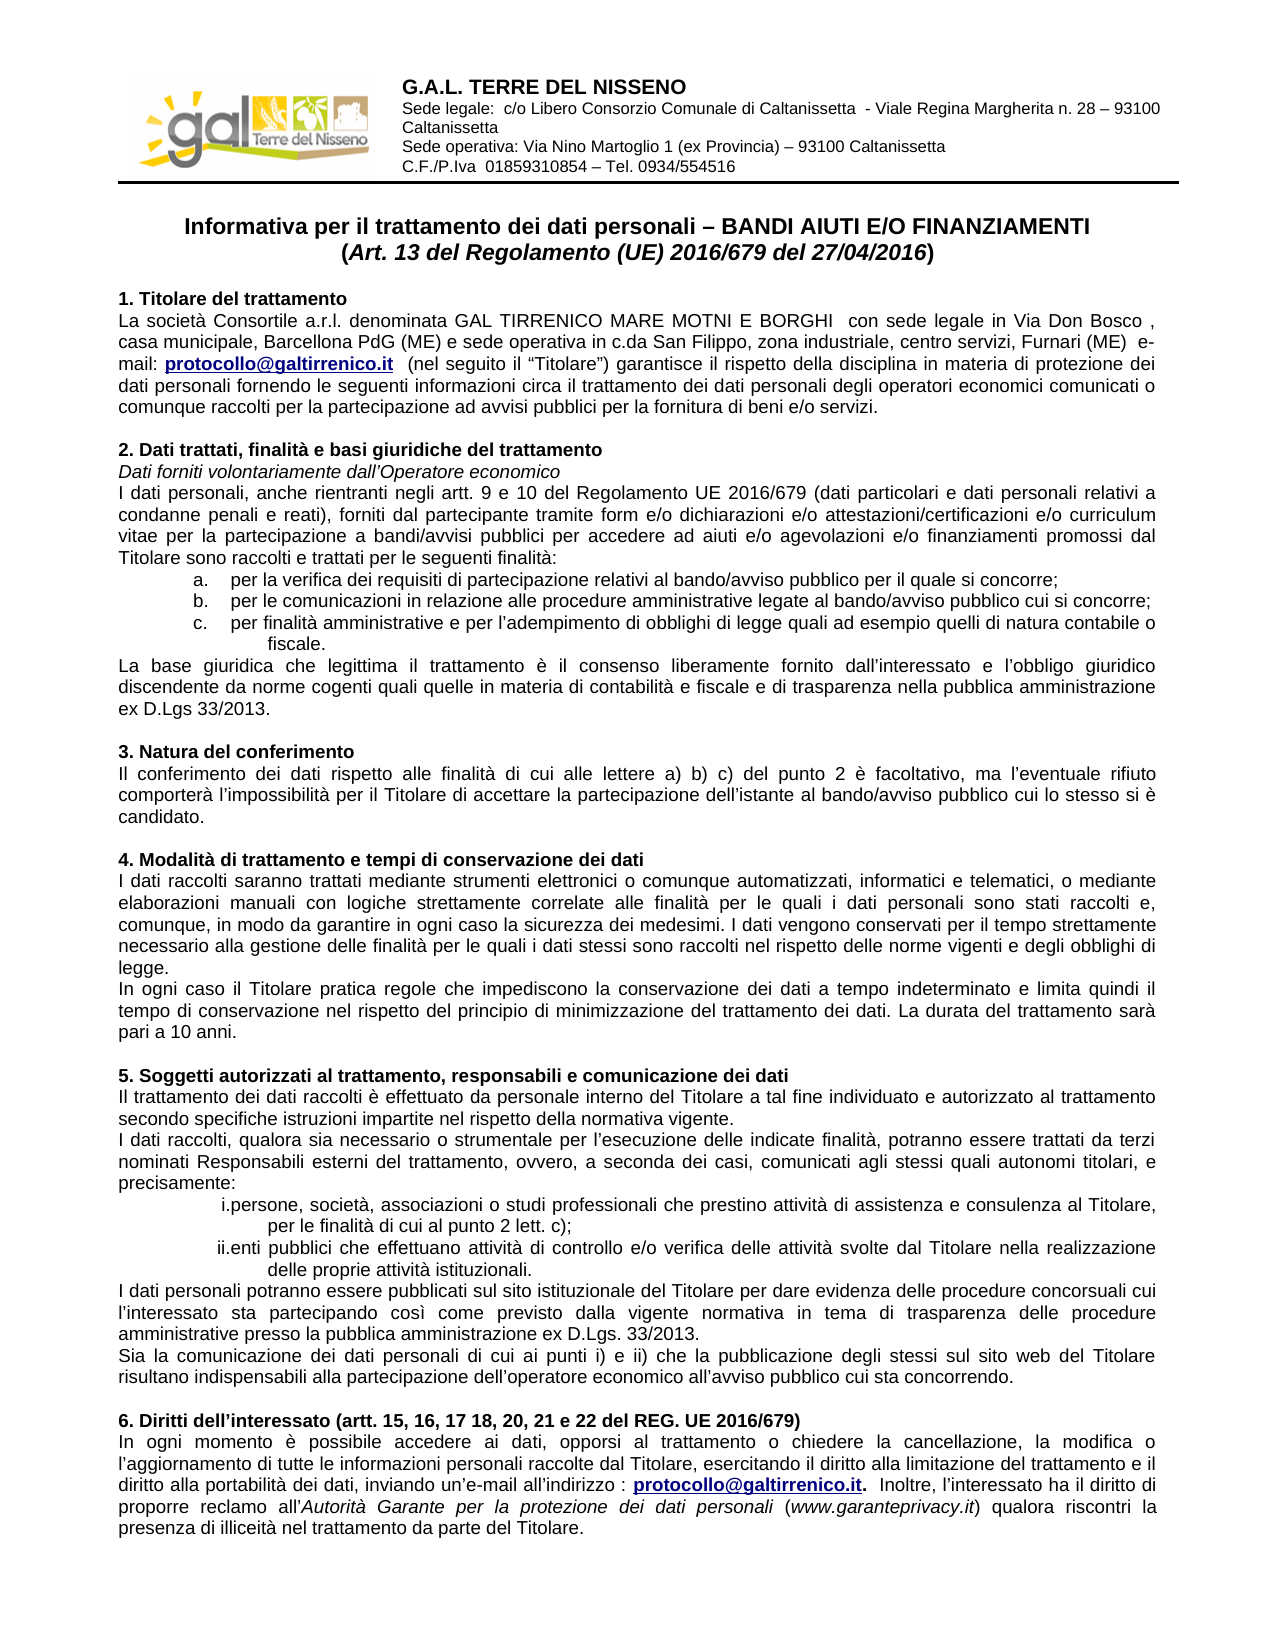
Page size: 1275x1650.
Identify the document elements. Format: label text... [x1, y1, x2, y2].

text 5. Soggetti autorizzati al trattamento, responsabili e comunicazione dei dati [118, 1064, 1157, 1086]
text (Art. 13 del Regolamento (UE) 2016/679 del 27/04/2016) [118, 239, 1157, 265]
text 2. Dati trattati, finalità e basi giuridiche del trattamento [118, 439, 1157, 461]
text Dati forniti volontariamente dall’Operatore economico [118, 461, 1157, 482]
text Sia la comunicazione dei dati personali di cui ai punti i) e ii) che la pubblicazione degli stessi sul sito web del Titolare risultano indispensabili alla partecipazione dell’operatore economico all’avviso pubblico cui sta concorrendo. [118, 1345, 1157, 1388]
list enti pubblici che effettuano attività di controllo e/o verifica delle attività svolte dal Titolare nella realizzazione delle proprie attività istituzionali. [193, 1237, 1157, 1280]
text In ogni caso il Titolare pratica regole che impediscono la conservazione dei dati a tempo indeterminato e limita quindi il tempo di conservazione nel rispetto del principio di minimizzazione del trattamento dei dati. La durata del trattamento sarà pari a 10 anni. [118, 978, 1157, 1043]
list per la verifica dei requisiti di partecipazione relativi al bando/avviso pubblico per il quale si concorre; [193, 568, 1157, 590]
text 1. Titolare del trattamento [118, 288, 1157, 310]
text La società Consortile a.r.l. denominata GAL TIRRENICO MARE MOTNI E BORGHI con sede legale in Via Don Bosco , casa municipale, Barcellona PdG (ME) e sede operativa in c.da San Filippo, zona industriale, centro servizi, Furnari (ME) e-mail: protocollo@galtirrenico.it (nel seguito il “Titolare”) garantisce il rispetto della disciplina in materia di protezione dei dati personali fornendo le seguenti informazioni circa il trattamento dei dati personali degli operatori economici comunicati o comunque raccolti per la partecipazione ad avvisi pubblici per la fornitura di beni e/o servizi. [118, 310, 1157, 417]
text I dati personali potranno essere pubblicati sul sito istituzionale del Titolare per dare evidenza delle procedure concorsuali cui l’interessato sta partecipando così come previsto dalla vigente normativa in tema di trasparenza delle procedure amministrative presso la pubblica amministrazione ex D.Lgs. 33/2013. [118, 1280, 1157, 1345]
text In ogni momento è possibile accedere ai dati, opporsi al trattamento o chiedere la cancellazione, la modifica o l’aggiornamento di tutte le informazioni personali raccolte dal Titolare, esercitando il diritto alla limitazione del trattamento e il diritto alla portabilità dei dati, inviando un’e-mail all’indirizzo : protocollo@galtirrenico.it. Inoltre, l’interessato ha il diritto di proporre reclamo all’Autorità Garante per la protezione dei dati personali (www.garanteprivacy.it) qualora riscontri la presenza di illiceità nel trattamento da parte del Titolare. [118, 1431, 1157, 1539]
list per le comunicazioni in relazione alle procedure amministrative legate al bando/avviso pubblico cui si concorre; [193, 590, 1157, 612]
list per finalità amministrative e per l’adempimento di obblighi di legge quali ad esempio quelli di natura contabile o fiscale. [193, 612, 1157, 655]
text La base giuridica che legittima il trattamento è il consenso liberamente fornito dall’interessato e l’obbligo giuridico discendente da norme cogenti quali quelle in materia di contabilità e fiscale e di trasparenza nella pubblica amministrazione ex D.Lgs 33/2013. [118, 655, 1157, 719]
text Il trattamento dei dati raccolti è effettuato da personale interno del Titolare a tal fine individuato e autorizzato al trattamento secondo specifiche istruzioni impartite nel rispetto della normativa vigente. [118, 1086, 1157, 1129]
text Il conferimento dei dati rispetto alle finalità di cui alle lettere a) b) c) del punto 2 è facoltativo, ma l’eventuale rifiuto comporterà l’impossibilità per il Titolare di accettare la partecipazione dell’istante al bando/avviso pubblico cui lo stesso si è candidato. [118, 762, 1157, 827]
list persone, società, associazioni o studi professionali che prestino attività di assistenza e consulenza al Titolare, per le finalità di cui al punto 2 lett. c); [193, 1194, 1157, 1237]
text I dati personali, anche rientranti negli artt. 9 e 10 del Regolamento UE 2016/679 (dati particolari e dati personali relativi a condanne penali e reati), forniti dal partecipante tramite form e/o dichiarazioni e/o attestazioni/certificazioni e/o curriculum vitae per la partecipazione a bandi/avvisi pubblici per accedere ad aiuti e/o agevolazioni e/o finanziamenti promossi dal Titolare sono raccolti e trattati per le seguenti finalità: [118, 482, 1157, 568]
text 3. Natura del conferimento [118, 741, 1157, 762]
text I dati raccolti, qualora sia necessario o strumentale per l’esecuzione delle indicate finalità, potranno essere trattati da terzi nominati Responsabili esterni del trattamento, ovvero, a seconda dei casi, comunicati agli stessi quali autonomi titolari, e precisamente: [118, 1129, 1157, 1194]
text Informativa per il trattamento dei dati personali – BANDI AIUTI E/O FINANZIAMENTI [118, 213, 1157, 239]
text 4. Modalità di trattamento e tempi di conservazione dei dati [118, 849, 1157, 870]
text 6. Diritti dell’interessato (artt. 15, 16, 17 18, 20, 21 e 22 del REG. UE 2016/679) [118, 1409, 1157, 1431]
text I dati raccolti saranno trattati mediante strumenti elettronici o comunque automatizzati, informatici e telematici, o mediante elaborazioni manuali con logiche strettamente correlate alle finalità per le quali i dati personali sono stati raccolti e, comunque, in modo da garantire in ogni caso la sicurezza dei medesimi. I dati vengono conservati per il tempo strettamente necessario alla gestione delle finalità per le quali i dati stessi sono raccolti nel rispetto delle norme vigenti e degli obblighi di legge. [118, 870, 1157, 978]
